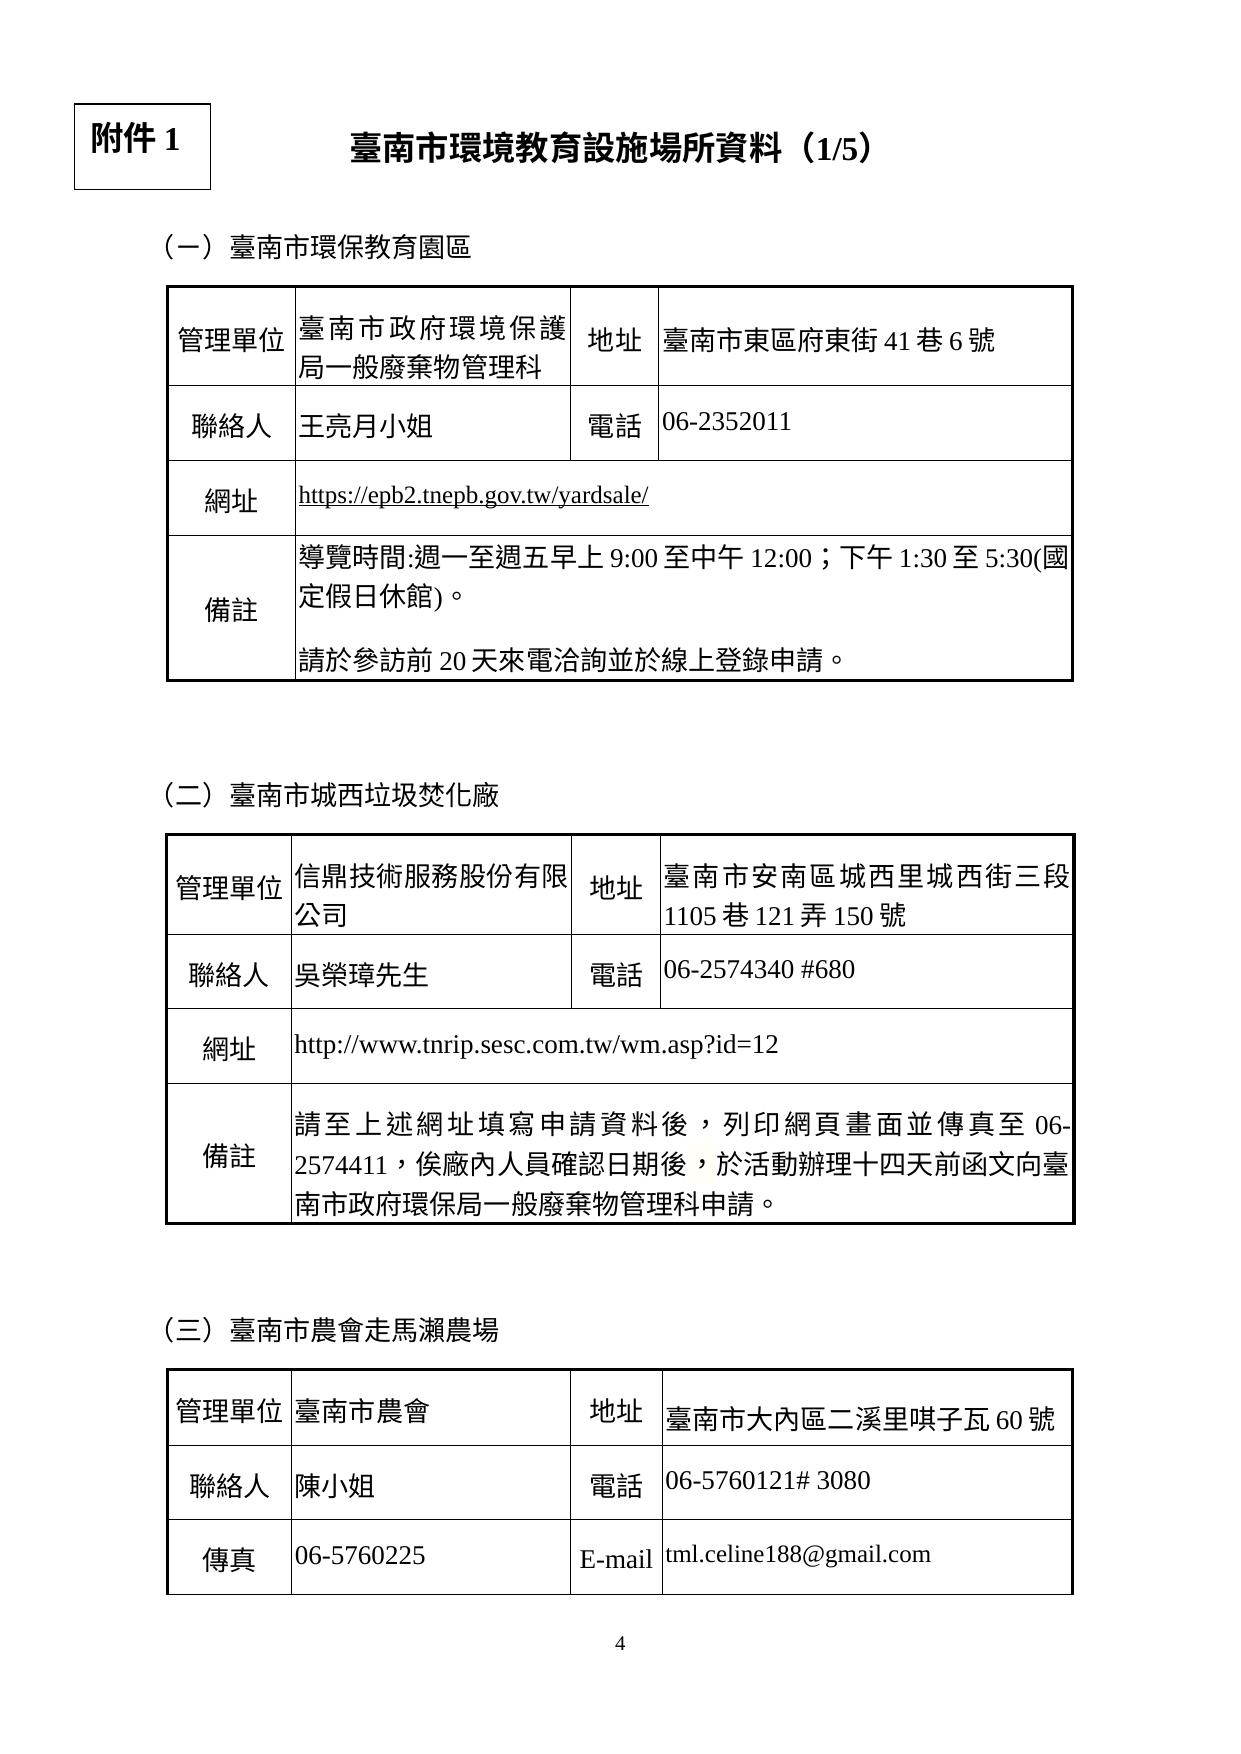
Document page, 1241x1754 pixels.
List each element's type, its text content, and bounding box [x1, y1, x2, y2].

table_cell 備註 [168, 1084, 291, 1222]
table_header 地址 [571, 288, 658, 385]
text 附件1 [90, 112, 194, 160]
table_cell 傳真 [169, 1520, 291, 1594]
table_cell 06-2574340 #680 [661, 935, 1072, 1008]
table_header 管理單位 [169, 288, 295, 385]
table_header 臺南市農會 [292, 1371, 570, 1445]
table_header 管理單位 [169, 1371, 291, 1445]
table_header 臺南市政府環境保護局一般廢棄物管理科 [296, 288, 570, 385]
table_header 臺南市大內區二溪里唭子瓦60號 [663, 1371, 1071, 1445]
table_header 地址 [572, 836, 660, 934]
table_cell http://www.tnrip.sesc.com.tw/wm.asp?id=12 [292, 1009, 1072, 1083]
text （三）臺南市農會走馬瀨農場 [148, 1309, 1092, 1348]
table_header 管理單位 [168, 836, 291, 934]
table_cell 網址 [168, 1009, 291, 1083]
table_cell 導覽時間:週一至週五早上9:00至中午12:00；下午1:30至5:30(國定假日休館)。 請於參訪前20天來電洽詢並於線上登錄申請。 [296, 536, 1071, 678]
table_cell 聯絡人 [168, 935, 291, 1008]
table_header 臺南市安南區城西里城西街三段1105巷121弄150號 [661, 836, 1072, 934]
table_cell 陳小姐 [292, 1446, 570, 1519]
text 臺南市環境教育設施場所資料（1/5） [211, 122, 1092, 170]
table_cell 網址 [169, 461, 295, 534]
table_header 地址 [571, 1371, 662, 1445]
table_cell 吳榮璋先生 [292, 935, 571, 1008]
text （二）臺南市城西垃圾焚化廠 [148, 774, 1092, 814]
table_cell 備註 [169, 536, 295, 678]
table_cell https://epb2.tnepb.gov.tw/yardsale/ [296, 461, 1071, 534]
table_cell 電話 [572, 935, 660, 1008]
table_cell 電話 [571, 1446, 662, 1519]
table_cell 06-5760225 [292, 1520, 570, 1594]
table_cell tml.celine188@gmail.com [663, 1520, 1071, 1594]
table_cell 電話 [571, 386, 658, 460]
text [75, 105, 210, 189]
table_cell 06-5760121# 3080 [663, 1446, 1071, 1519]
table_cell 06-2352011 [659, 386, 1071, 460]
table_header 臺南市東區府東街41巷6號 [659, 288, 1071, 385]
table_header 信鼎技術服務股份有限公司 [292, 836, 571, 934]
table_cell E-mail [571, 1520, 662, 1594]
table_cell 聯絡人 [169, 1446, 291, 1519]
table_cell 請至上述網址填寫申請資料後，列印網頁畫面並傳真至06-2574411，俟廠內人員確認日期後，於活動辦理十四天前函文向臺南市政府環保局一般廢棄物管理科申請。 [292, 1084, 1072, 1222]
table_cell 王亮月小姐 [296, 386, 570, 460]
text （ㄧ）臺南市環保教育園區 [148, 226, 1092, 265]
table_cell 聯絡人 [169, 386, 295, 460]
